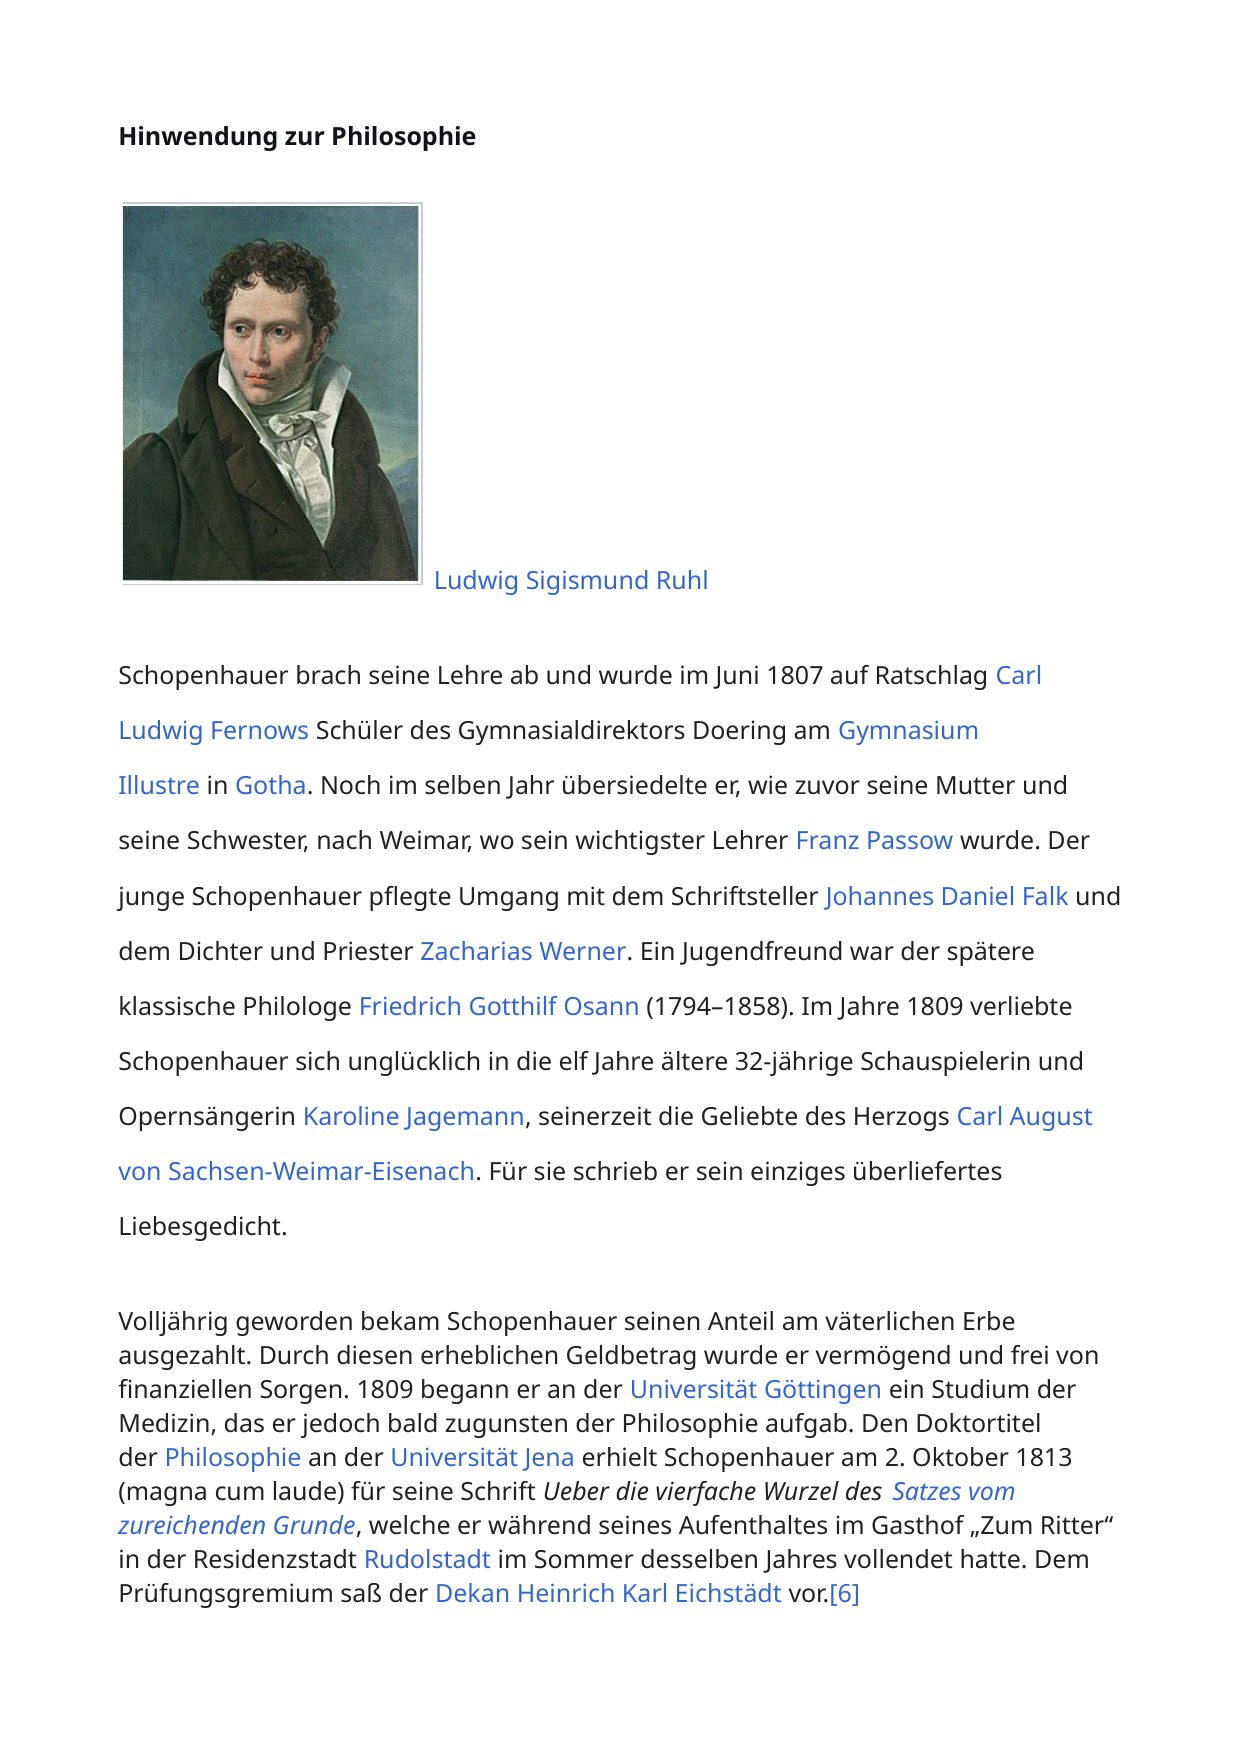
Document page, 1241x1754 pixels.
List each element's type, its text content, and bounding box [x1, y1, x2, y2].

picture [122, 206, 419, 581]
text Ludwig Sigismund Ruhl [118, 198, 1122, 597]
subtitle Hinwendung zur Philosophie [118, 118, 1122, 152]
text Volljährig geworden bekam Schopenhauer seinen Anteil am väterlichen Erbe ausgezahlt. Durch diesen erheblichen Geldbetrag wurde er vermögend und frei von finanziellen Sorgen. 1809 begann er an der Universität Göttingen ein Studium der Medizin, das er jedoch bald zugunsten der Philosophie aufgab. Den Doktortitel der Philosophie an der Universität Jena erhielt Schopenhauer am 2. Oktober 1813 (magna cum laude) für seine Schrift Ueber die vierfache Wurzel des Satzes vom zureichenden Grunde, welche er während seines Aufenthaltes im Gasthof „Zum Ritter“ in der Residenzstadt Rudolstadt im Sommer desselben Jahres vollendet hatte. Dem Prüfungsgremium saß der Dekan Heinrich Karl Eichstädt vor.[6] [118, 1303, 1122, 1610]
text Schopenhauer brach seine Lehre ab und wurde im Juni 1807 auf Ratschlag Carl Ludwig Fernows Schüler des Gymnasialdirektors Doering am Gymnasium Illustre in Gotha. Noch im selben Jahr übersiedelte er, wie zuvor seine Mutter und seine Schwester, nach Weimar, wo sein wichtigster Lehrer Franz Passow wurde. Der junge Schopenhauer pflegte Umgang mit dem Schriftsteller Johannes Daniel Falk und dem Dichter und Priester Zacharias Werner. Ein Jugendfreund war der spätere klassische Philologe Friedrich Gotthilf Osann (1794–1858). Im Jahre 1809 verliebte Schopenhauer sich unglücklich in die elf Jahre ältere 32-jährige Schauspielerin und Opernsängerin Karoline Jagemann, seinerzeit die Geliebte des Herzogs Carl August von Sachsen-Weimar-Eisenach. Für sie schrieb er sein einziges überliefertes Liebesgedicht. [118, 658, 1122, 1243]
